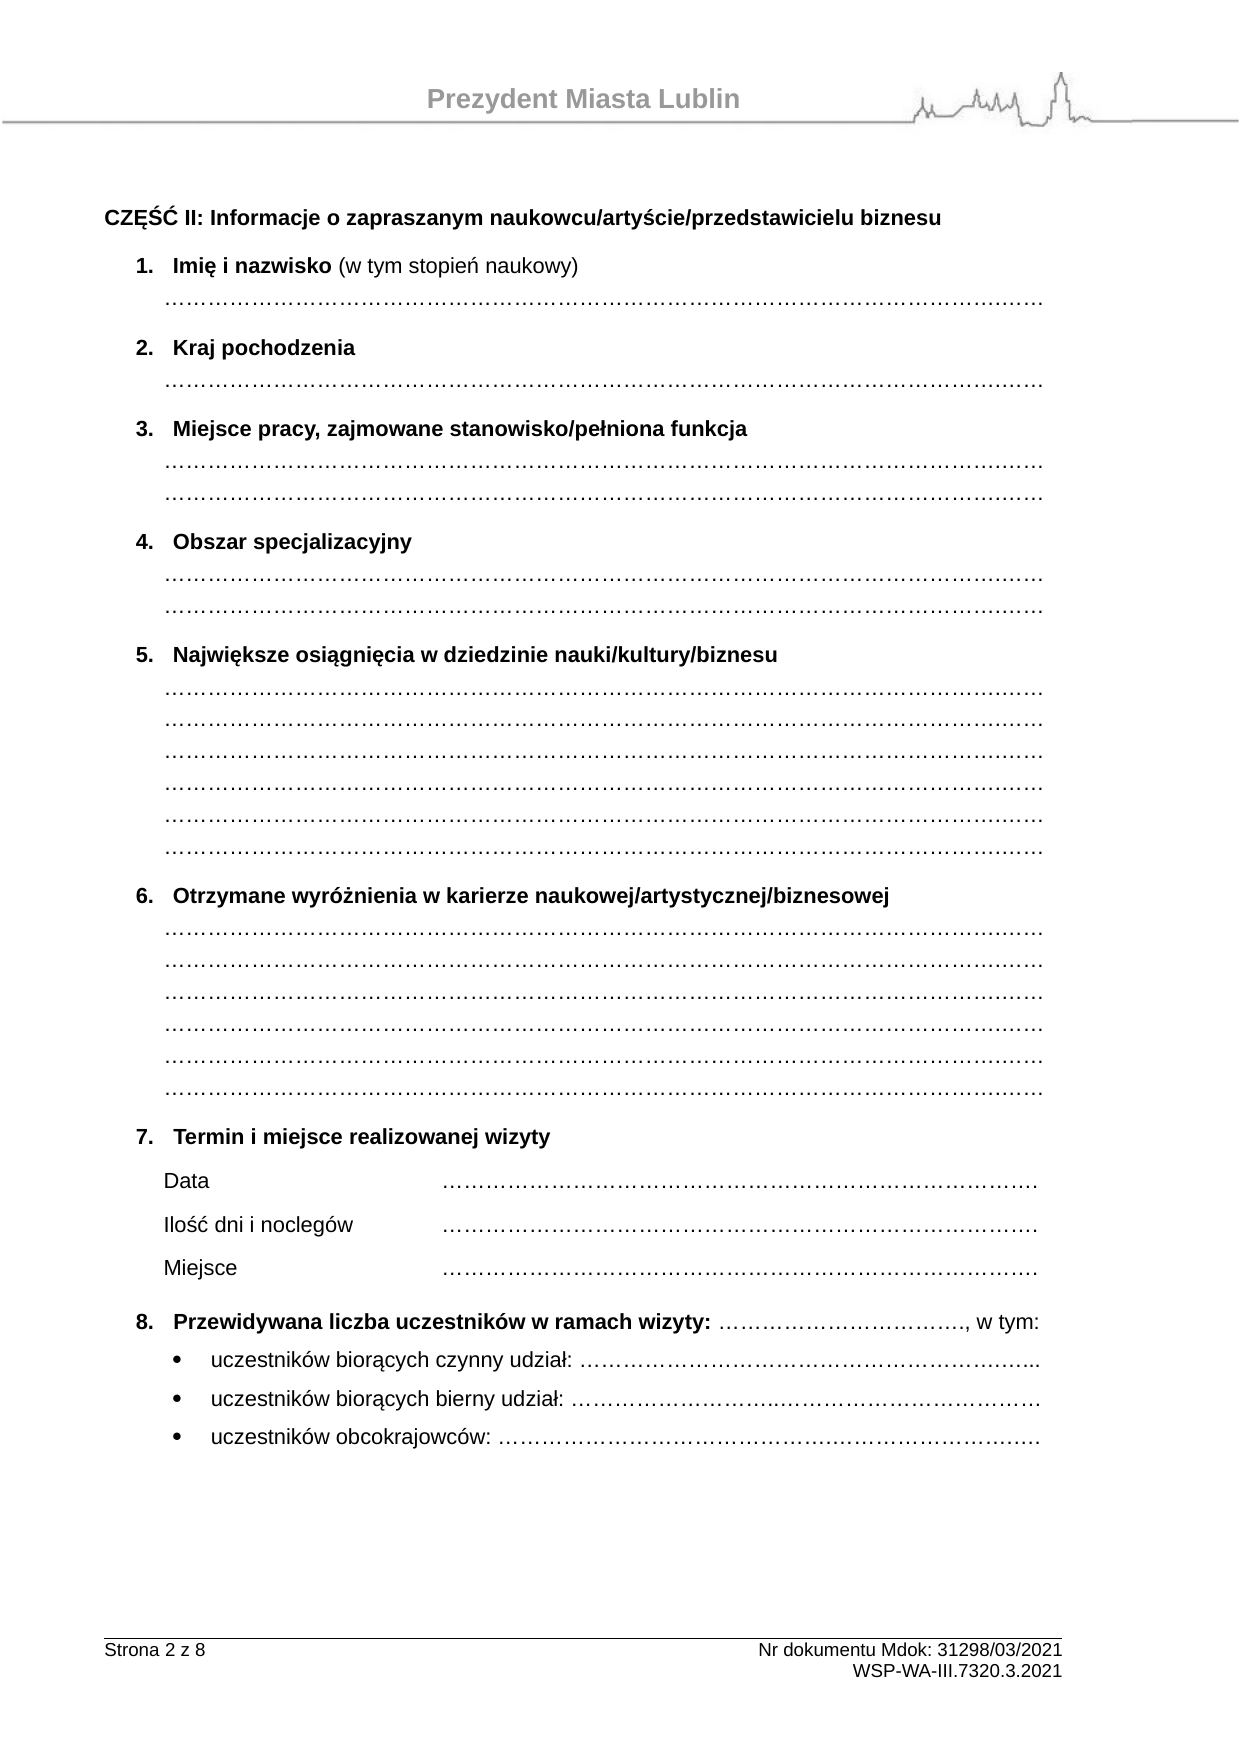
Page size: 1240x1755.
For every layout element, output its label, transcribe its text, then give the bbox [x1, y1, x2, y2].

text …………………………………………………………………………………………………….…… [136, 803, 1062, 827]
list Miejsce pracy, zajmowane stanowisko/pełniona funkcja [136, 417, 1062, 441]
table_header Data [152, 1157, 430, 1200]
list Imię i nazwisko (w tym stopień naukowy) [136, 254, 1062, 278]
picture [0, 72, 1240, 135]
list Otrzymane wyróżnienia w karierze naukowej/artystycznej/biznesowej [136, 884, 1062, 908]
table_cell Miejsce [152, 1243, 430, 1286]
text …………………………………………………………………………………………………….…… [136, 594, 1062, 618]
text CZĘŚĆ II: Informacje o zapraszanym naukowcu/artyście/przedstawicielu biznesu [104, 206, 1062, 230]
text …………………………………………………………………………………………………….…… [136, 916, 1062, 940]
list uczestników obcokrajowców: ……………………………………….…………………….…. [173, 1424, 1062, 1449]
table_cell ………………………………………………………………………. [430, 1243, 1049, 1286]
text …………………………………………………………………………………………………….…… [136, 675, 1062, 700]
text …………………………………………………………………………………………………….…… [136, 771, 1062, 795]
list Obszar specjalizacyjny [136, 530, 1062, 554]
text …………………………………………………………………………………………………….…… [136, 286, 1062, 311]
text …………………………………………………………………………………………………….…… [136, 948, 1062, 972]
text …………………………………………………………………………………………………….…… [136, 707, 1062, 732]
text …………………………………………………………………………………………………….…… [136, 481, 1062, 505]
list Kraj pochodzenia [136, 335, 1062, 360]
text …………………………………………………………………………………………………….…… [136, 1043, 1062, 1068]
list uczestników biorących czynny udział: ………………………………………………….…... [173, 1348, 1062, 1373]
text …………………………………………………………………………………………………….…… [136, 1075, 1062, 1100]
text …………………………………………………………………………………………………….…… [136, 449, 1062, 473]
list Termin i miejsce realizowanej wizyty [136, 1124, 1062, 1149]
table_header ………………………………………………………………………. [430, 1157, 1049, 1200]
text …………………………………………………………………………………………………….…… [136, 739, 1062, 763]
text …………………………………………………………………………………………………….…… [136, 834, 1062, 859]
table_cell ………………………………………………………………………. [430, 1200, 1049, 1243]
text …………………………………………………………………………………………………….…… [136, 1012, 1062, 1036]
list uczestników biorących bierny udział: ………………………..……………………………… [173, 1386, 1062, 1411]
text …………………………………………………………………………………………………….…… [136, 562, 1062, 586]
list Największe osiągnięcia w dziedzinie nauki/kultury/biznesu [136, 643, 1062, 668]
text …………………………………………………………………………………………………….…… [136, 367, 1062, 392]
list Przewidywana liczba uczestników w ramach wizyty: ……………………………., w tym: [136, 1310, 1062, 1334]
table_cell Ilość dni i noclegów [152, 1200, 430, 1243]
text …………………………………………………………………………………………………….…… [136, 980, 1062, 1004]
